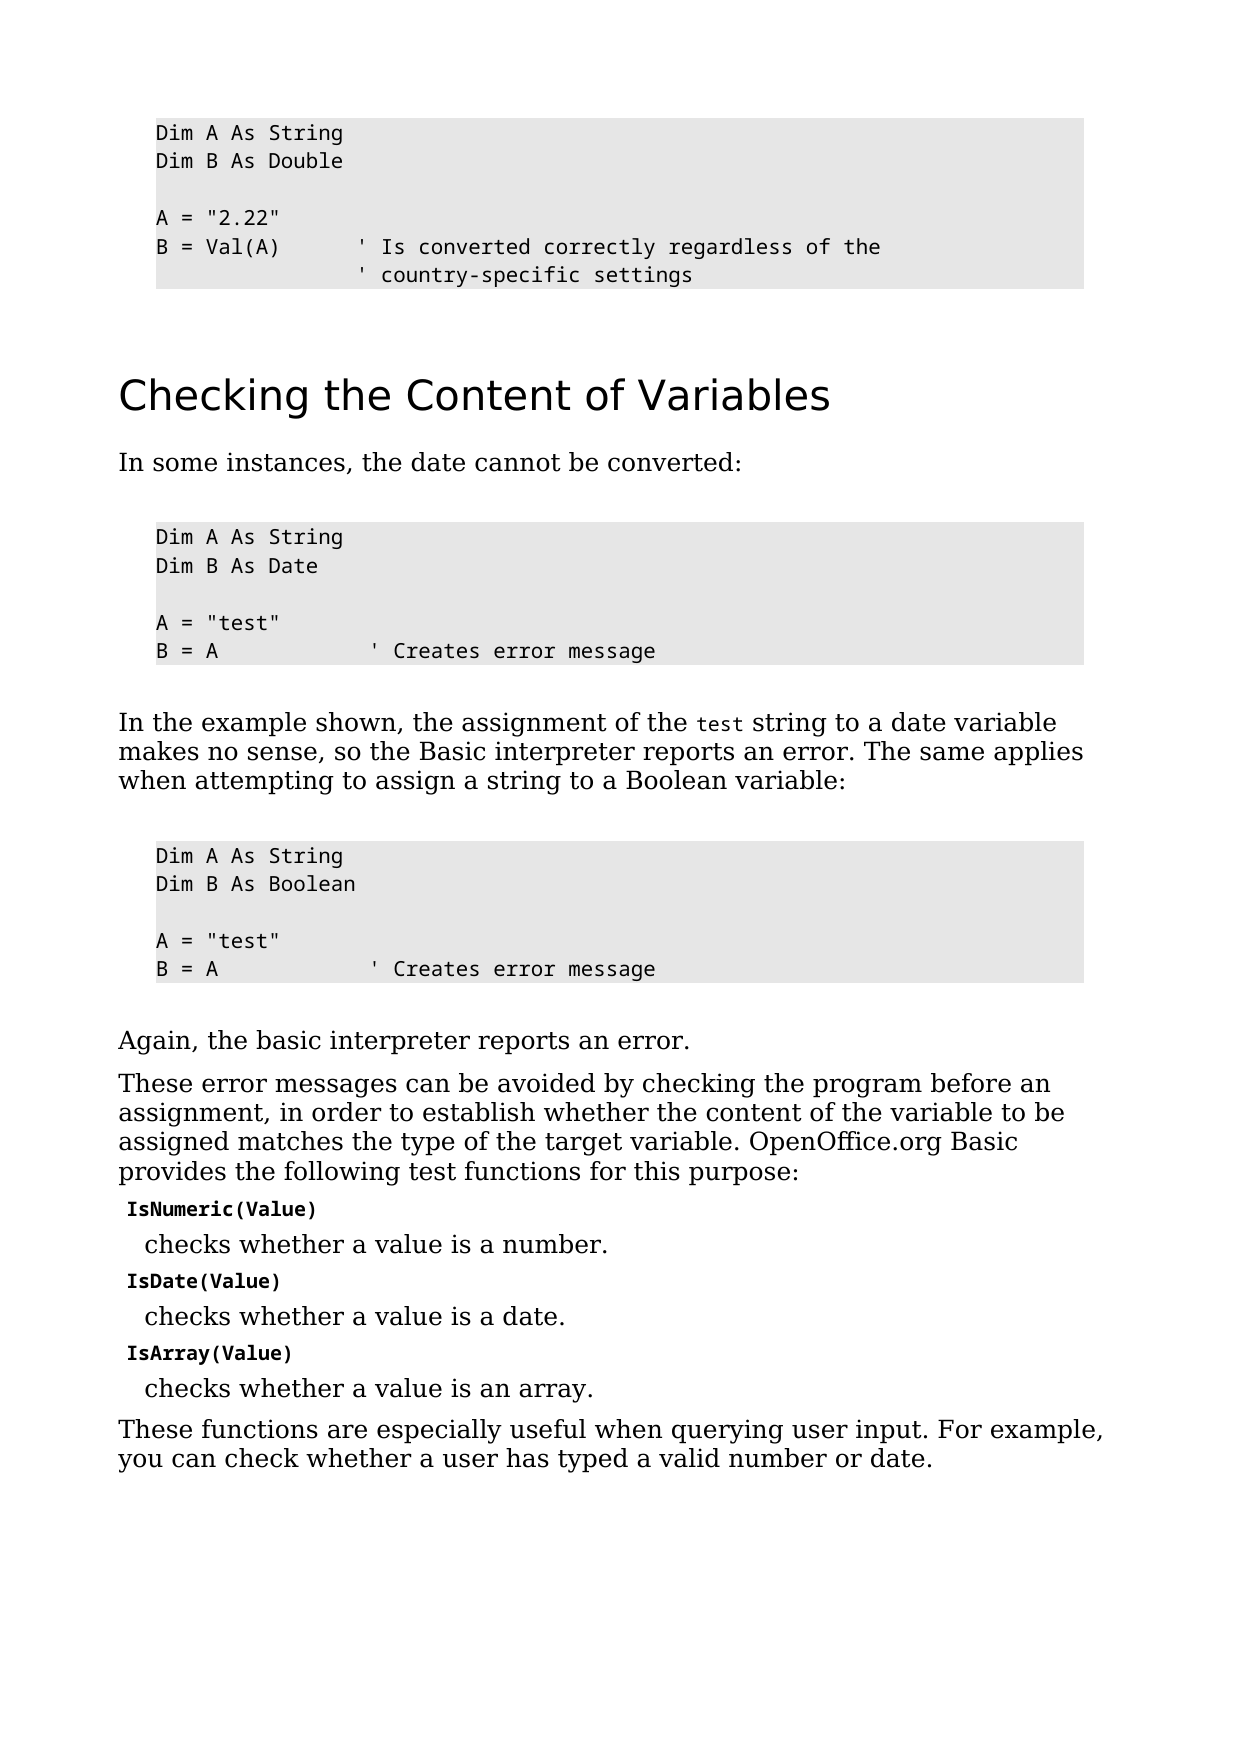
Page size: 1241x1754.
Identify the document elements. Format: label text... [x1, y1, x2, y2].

list checks whether a value is a date. [136, 1302, 1122, 1331]
list checks whether a value is an array. [136, 1374, 1122, 1403]
list IsDate(Value) [118, 1265, 1122, 1294]
text Dim A As String Dim B As Date A = "test" B = A ' Creates error message [156, 522, 1084, 665]
text In the example shown, the assignment of the test string to a date variable makes no sense, so the Basic interpreter reports an error. The same applies when attempting to assign a string to a Boolean variable: [118, 708, 1122, 796]
text These functions are especially useful when querying user input. For example, you can check whether a user has typed a valid number or date. [118, 1415, 1122, 1473]
list IsNumeric(Value) [118, 1193, 1122, 1222]
text These error messages can be avoided by checking the program before an assignment, in order to establish whether the content of the variable to be assigned matches the type of the target variable. OpenOffice.org Basic provides the following test functions for this purpose: [118, 1069, 1122, 1186]
list IsArray(Value) [118, 1337, 1122, 1366]
text Again, the basic interpreter reports an error. [118, 1026, 1122, 1056]
list checks whether a value is a number. [136, 1230, 1122, 1259]
text In some instances, the date cannot be converted: [118, 448, 1122, 477]
text Dim A As String Dim B As Boolean A = "test" B = A ' Creates error message [156, 841, 1084, 983]
subtitle Checking the Content of Variables [118, 371, 1122, 420]
text Dim A As String Dim B As Double A = "2.22" B = Val(A) ' Is converted correctly regardless of the ' country-specific settings [156, 118, 1084, 289]
